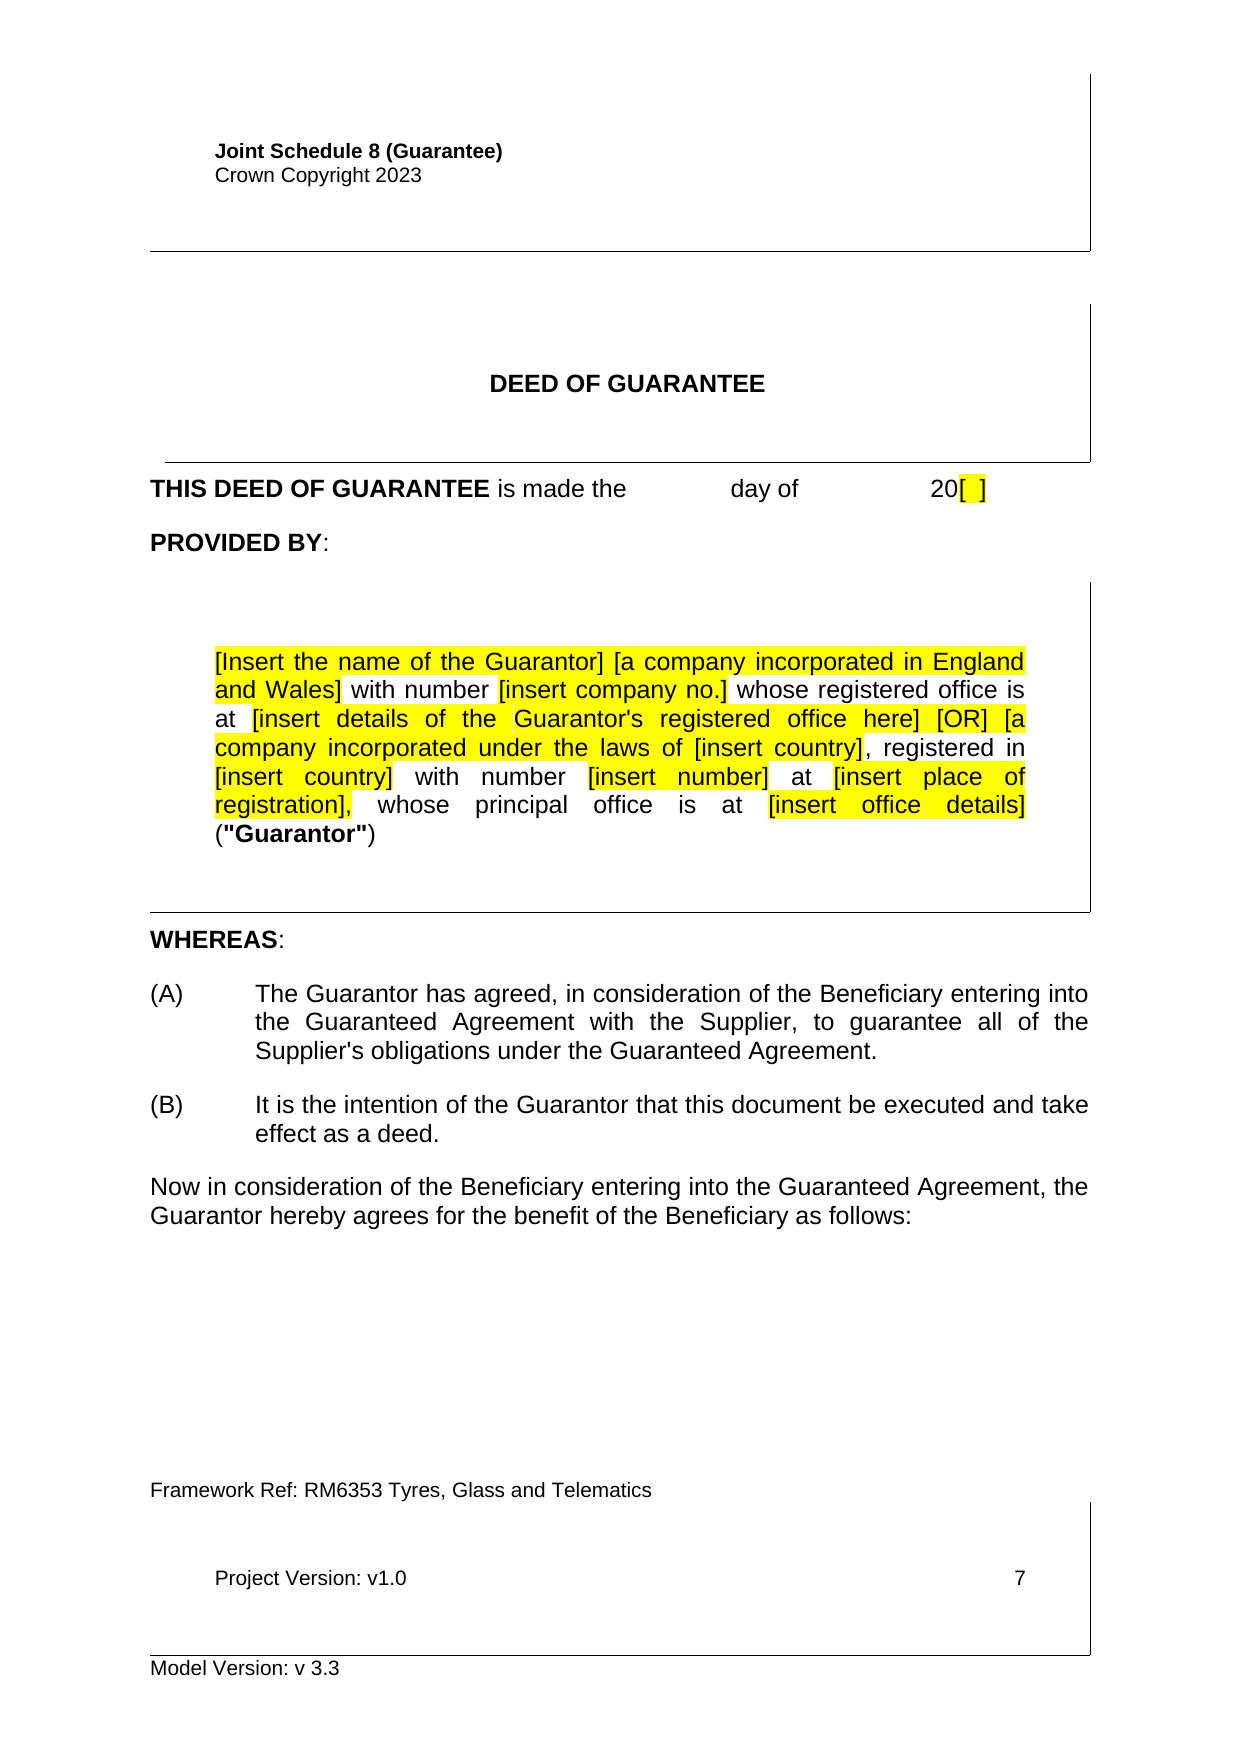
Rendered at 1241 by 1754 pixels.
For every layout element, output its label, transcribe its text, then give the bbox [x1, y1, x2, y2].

text Now in consideration of the Beneficiary entering into the Guaranteed Agreement, the Guarantor hereby agrees for the benefit of the Beneficiary as follows: [150, 1172, 1090, 1230]
text PROVIDED BY: [150, 528, 1090, 557]
text DEED OF GUARANTEE [165, 304, 1090, 462]
text WHEREAS: [150, 925, 1090, 953]
text [Insert the name of the Guarantor] [a company incorporated in England and Wales] with number [insert company no.] whose registered office is at [insert details of the Guarantor's registered office here] [OR] [a company incorporated under the laws of [insert country], registered in [insert country] with number [insert number] at [insert place of registration], whose principal office is at [insert office details] ("Guarantor") [150, 582, 1090, 912]
text THIS DEED OF GUARANTEE is made the day of 20[ ] [150, 474, 1090, 503]
text (B) It is the intention of the Guarantor that this document be executed and take effect as a deed. [150, 1090, 1090, 1147]
text (A) The Guarantor has agreed, in consideration of the Beneficiary entering into the Guaranteed Agreement with the Supplier, to guarantee all of the Supplier's obligations under the Guaranteed Agreement. [150, 978, 1090, 1065]
